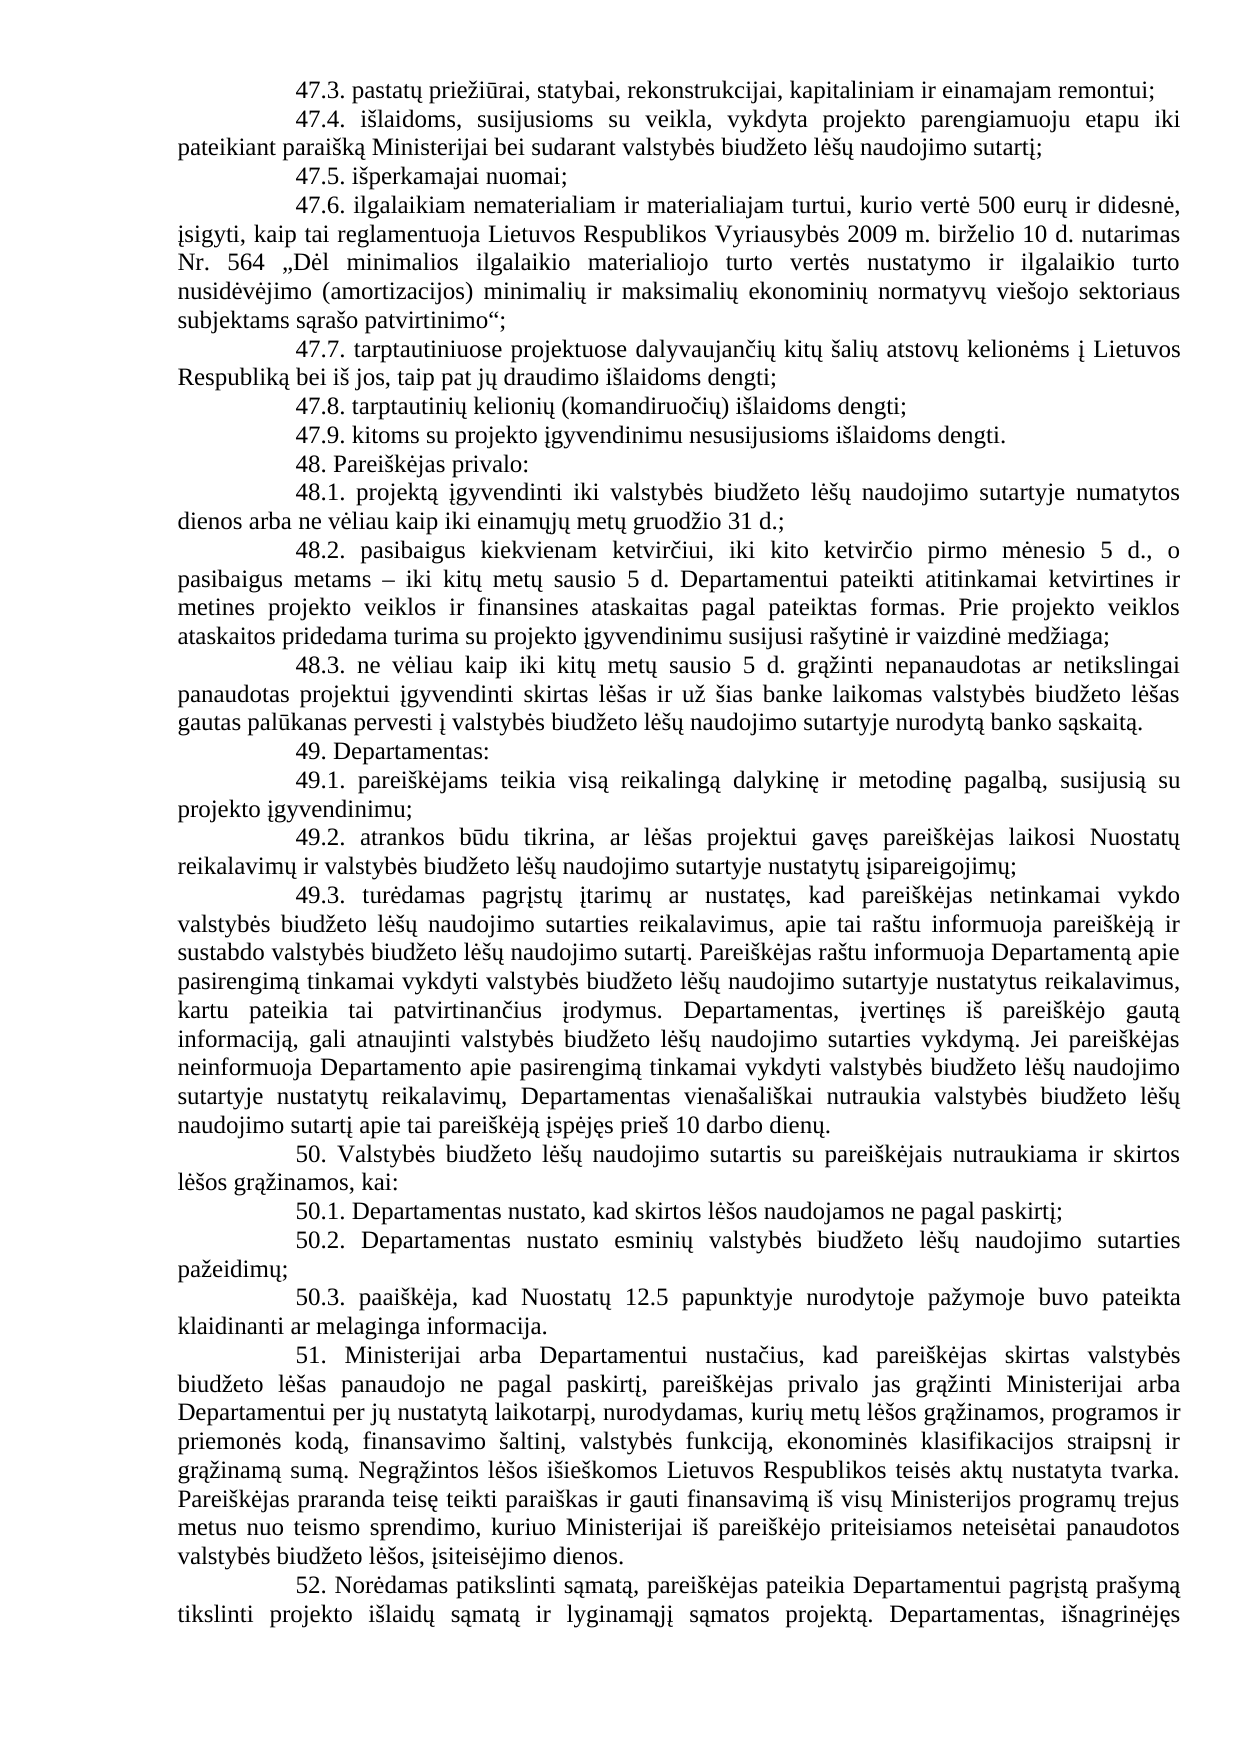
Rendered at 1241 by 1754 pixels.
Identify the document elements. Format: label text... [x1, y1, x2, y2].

text 49.2. atrankos būdu tikrina, ar lėšas projektui gavęs pareiškėjas laikosi Nuostatų reikalavimų ir valstybės biudžeto lėšų naudojimo sutartyje nustatytų įsipareigojimų; [177, 822, 1181, 880]
text 47.4. išlaidoms, susijusioms su veikla, vykdyta projekto parengiamuoju etapu iki pateikiant paraišką Ministerijai bei sudarant valstybės biudžeto lėšų naudojimo sutartį; [177, 104, 1181, 161]
text 47.5. išperkamajai nuomai; [177, 161, 1181, 190]
text 50.3. paaiškėja, kad Nuostatų 12.5 papunktyje nurodytoje pažymoje buvo pateikta klaidinanti ar melaginga informacija. [177, 1282, 1181, 1340]
text 47.9. kitoms su projekto įgyvendinimu nesusijusioms išlaidoms dengti. [177, 420, 1181, 449]
text 50.2. Departamentas nustato esminių valstybės biudžeto lėšų naudojimo sutarties pažeidimų; [177, 1225, 1181, 1282]
text 47.6. ilgalaikiam nematerialiam ir materialiajam turtui, kurio vertė 500 eurų ir didesnė, įsigyti, kaip tai reglamentuoja Lietuvos Respublikos Vyriausybės 2009 m. birželio 10 d. nutarimas Nr. 564 „Dėl minimalios ilgalaikio materialiojo turto vertės nustatymo ir ilgalaikio turto nusidėvėjimo (amortizacijos) minimalių ir maksimalių ekonominių normatyvų viešojo sektoriaus subjektams sąrašo patvirtinimo“; [177, 190, 1181, 334]
text 51. Ministerijai arba Departamentui nustačius, kad pareiškėjas skirtas valstybės biudžeto lėšas panaudojo ne pagal paskirtį, pareiškėjas privalo jas grąžinti Ministerijai arba Departamentui per jų nustatytą laikotarpį, nurodydamas, kurių metų lėšos grąžinamos, programos ir priemonės kodą, finansavimo šaltinį, valstybės funkciją, ekonominės klasifikacijos straipsnį ir grąžinamą sumą. Negrąžintos lėšos išieškomos Lietuvos Respublikos teisės aktų nustatyta tvarka. Pareiškėjas praranda teisę teikti paraiškas ir gauti finansavimą iš visų Ministerijos programų trejus metus nuo teismo sprendimo, kuriuo Ministerijai iš pareiškėjo priteisiamos neteisėtai panaudotos valstybės biudžeto lėšos, įsiteisėjimo dienos. [177, 1340, 1181, 1570]
text 49.3. turėdamas pagrįstų įtarimų ar nustatęs, kad pareiškėjas netinkamai vykdo valstybės biudžeto lėšų naudojimo sutarties reikalavimus, apie tai raštu informuoja pareiškėją ir sustabdo valstybės biudžeto lėšų naudojimo sutartį. Pareiškėjas raštu informuoja Departamentą apie pasirengimą tinkamai vykdyti valstybės biudžeto lėšų naudojimo sutartyje nustatytus reikalavimus, kartu pateikia tai patvirtinančius įrodymus. Departamentas, įvertinęs iš pareiškėjo gautą informaciją, gali atnaujinti valstybės biudžeto lėšų naudojimo sutarties vykdymą. Jei pareiškėjas neinformuoja Departamento apie pasirengimą tinkamai vykdyti valstybės biudžeto lėšų naudojimo sutartyje nustatytų reikalavimų, Departamentas vienašališkai nutraukia valstybės biudžeto lėšų naudojimo sutartį apie tai pareiškėją įspėjęs prieš 10 darbo dienų. [177, 880, 1181, 1139]
text 50.1. Departamentas nustato, kad skirtos lėšos naudojamos ne pagal paskirtį; [177, 1196, 1181, 1225]
text 50. Valstybės biudžeto lėšų naudojimo sutartis su pareiškėjais nutraukiama ir skirtos lėšos grąžinamos, kai: [177, 1139, 1181, 1196]
text 48.3. ne vėliau kaip iki kitų metų sausio 5 d. grąžinti nepanaudotas ar netikslingai panaudotas projektui įgyvendinti skirtas lėšas ir už šias banke laikomas valstybės biudžeto lėšas gautas palūkanas pervesti į valstybės biudžeto lėšų naudojimo sutartyje nurodytą banko sąskaitą. [177, 650, 1181, 736]
text 47.3. pastatų priežiūrai, statybai, rekonstrukcijai, kapitaliniam ir einamajam remontui; [177, 75, 1181, 104]
text 49.1. pareiškėjams teikia visą reikalingą dalykinę ir metodinę pagalbą, susijusią su projekto įgyvendinimu; [177, 765, 1181, 822]
text 48. Pareiškėjas privalo: [177, 449, 1181, 477]
text 48.2. pasibaigus kiekvienam ketvirčiui, iki kito ketvirčio pirmo mėnesio 5 d., o pasibaigus metams – iki kitų metų sausio 5 d. Departamentui pateikti atitinkamai ketvirtines ir metines projekto veiklos ir finansines ataskaitas pagal pateiktas formas. Prie projekto veiklos ataskaitos pridedama turima su projekto įgyvendinimu susijusi rašytinė ir vaizdinė medžiaga; [177, 535, 1181, 650]
text 48.1. projektą įgyvendinti iki valstybės biudžeto lėšų naudojimo sutartyje numatytos dienos arba ne vėliau kaip iki einamųjų metų gruodžio 31 d.; [177, 477, 1181, 535]
text 47.8. tarptautinių kelionių (komandiruočių) išlaidoms dengti; [177, 391, 1181, 420]
text 52. Norėdamas patikslinti sąmatą, pareiškėjas pateikia Departamentui pagrįstą prašymą tikslinti projekto išlaidų sąmatą ir lyginamąjį sąmatos projektą. Departamentas, išnagrinėjęs [177, 1570, 1181, 1627]
text 47.7. tarptautiniuose projektuose dalyvaujančių kitų šalių atstovų kelionėms į Lietuvos Respubliką bei iš jos, taip pat jų draudimo išlaidoms dengti; [177, 334, 1181, 391]
text 49. Departamentas: [177, 736, 1181, 765]
